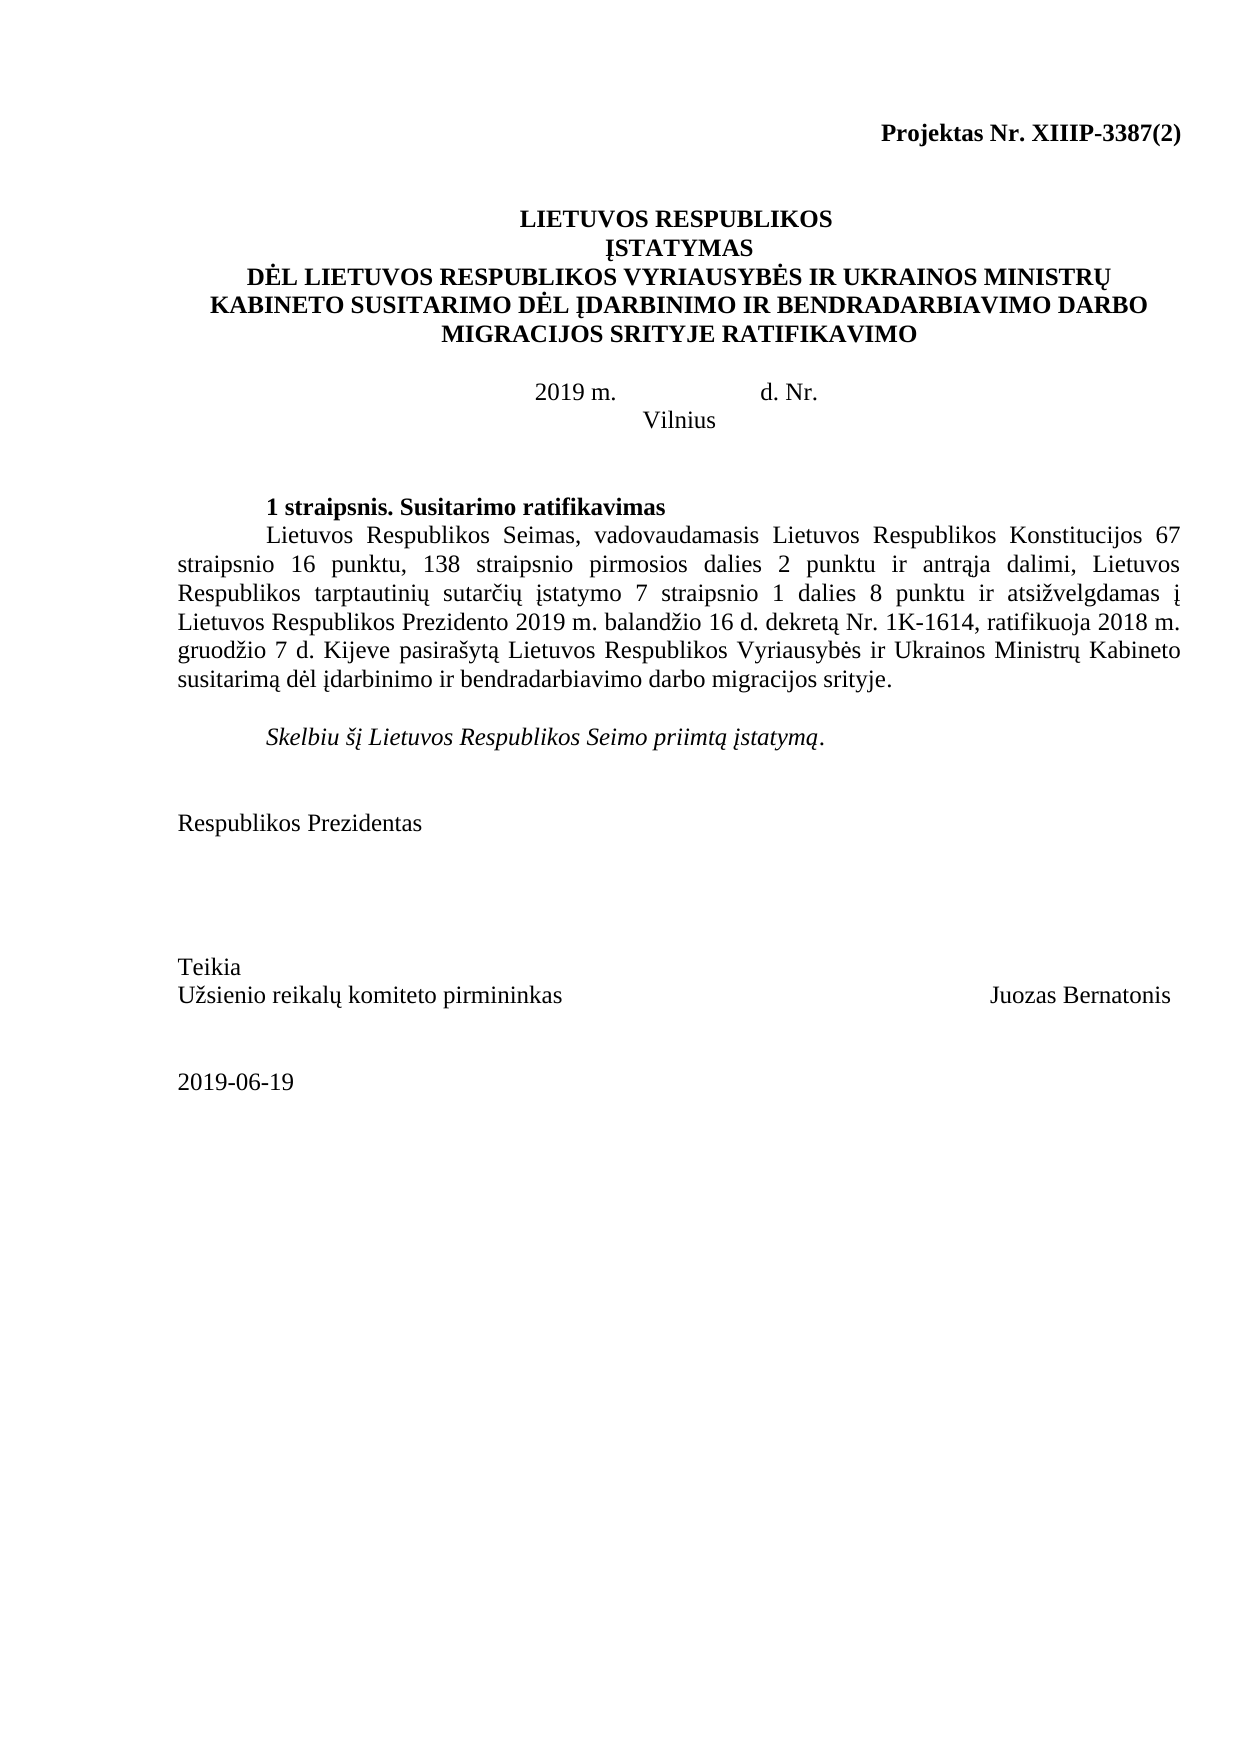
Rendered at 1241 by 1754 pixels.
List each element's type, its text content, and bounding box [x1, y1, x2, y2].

text LIETUVOS RESPUBLIKOS [177, 204, 1181, 233]
text Lietuvos Respublikos Seimas, vadovaudamasis Lietuvos Respublikos Konstitucijos 67 straipsnio 16 punktu, 138 straipsnio pirmosios dalies 2 punktu ir antrąja dalimi, Lietuvos Respublikos tarptautinių sutarčių įstatymo 7 straipsnio 1 dalies 8 punktu ir atsižvelgdamas į Lietuvos Respublikos Prezidento 2019 m. balandžio 16 d. dekretą Nr. 1K-1614, ratifikuoja 2018 m. gruodžio 7 d. Kijeve pasirašytą Lietuvos Respublikos Vyriausybės ir Ukrainos Ministrų Kabineto susitarimą dėl įdarbinimo ir bendradarbiavimo darbo migracijos srityje. [177, 521, 1181, 693]
text Vilnius [177, 406, 1181, 434]
text Užsienio reikalų komiteto pirmininkas Juozas Bernatonis [177, 981, 1181, 1009]
text Respublikos Prezidentas [177, 808, 1181, 837]
text Skelbiu šį Lietuvos Respublikos Seimo priimtą įstatymą. [177, 722, 1181, 751]
text 1 straipsnis. Susitarimo ratifikavimas [177, 492, 1181, 521]
text 2019 m. d. Nr. [177, 377, 1181, 406]
text DĖL LIETUVOS RESPUBLIKOS VYRIAUSYBĖS IR UKRAINOS MINISTRŲ KABINETO SUSITARIMO DĖL ĮDARBINIMO IR BENDRADARBIAVIMO DARBO MIGRACIJOS SRITYJE RATIFIKAVIMO [177, 262, 1181, 348]
text 2019-06-19 [177, 1067, 1181, 1096]
text Teikia [177, 952, 1181, 981]
text Projektas Nr. XIIIP-3387(2) [177, 118, 1181, 147]
text ĮSTATYMAS [177, 233, 1181, 262]
